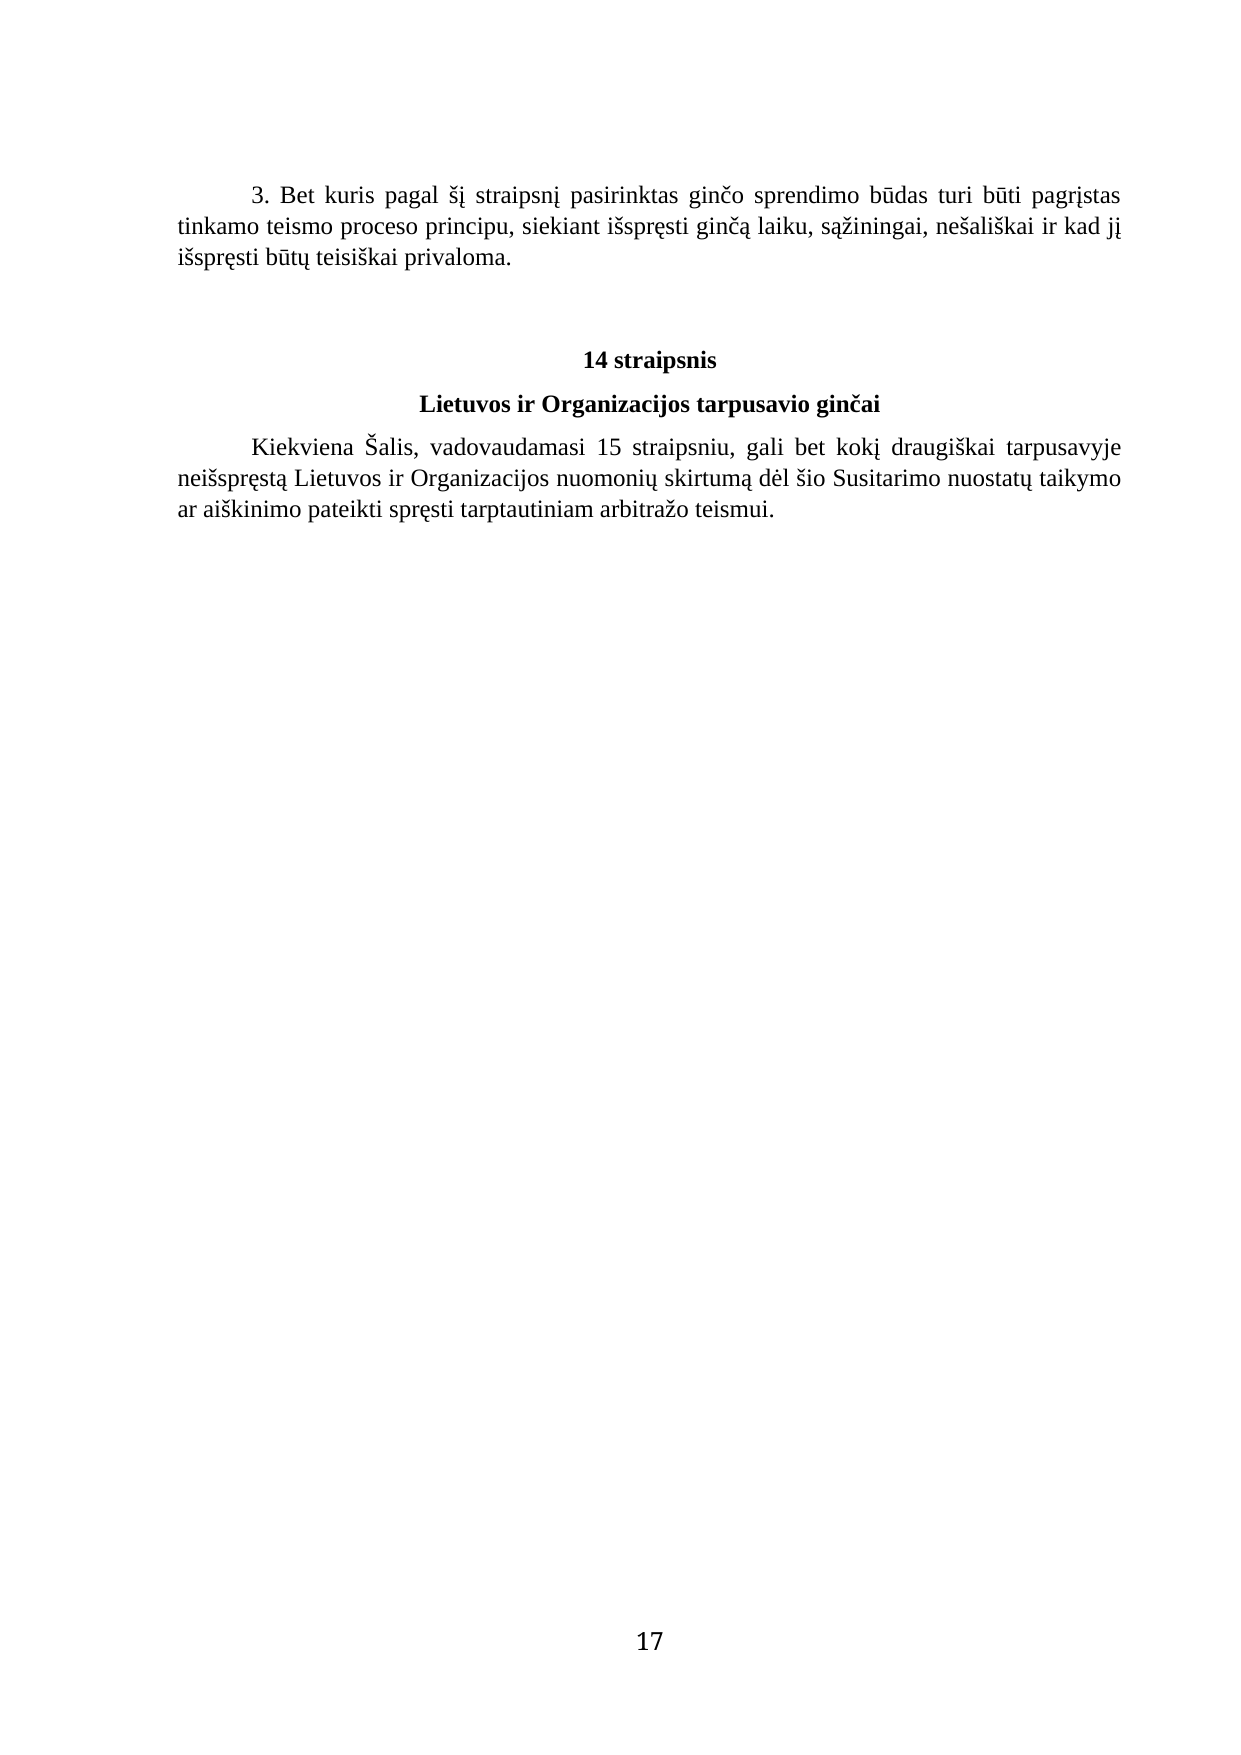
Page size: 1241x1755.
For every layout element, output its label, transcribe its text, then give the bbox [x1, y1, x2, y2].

text 14 straipsnis [177, 343, 1122, 374]
text 3. Bet kuris pagal šį straipsnį pasirinktas ginčo sprendimo būdas turi būti pagrįstas tinkamo teismo proceso principu, siekiant išspręsti ginčą laiku, sąžiningai, nešališkai ir kad jį išspręsti būtų teisiškai privaloma. [177, 177, 1122, 271]
text Lietuvos ir Organizacijos tarpusavio ginčai [177, 386, 1122, 417]
text Kiekviena Šalis, vadovaudamasi 15 straipsniu, gali bet kokį draugiškai tarpusavyje neišspręstą Lietuvos ir Organizacijos nuomonių skirtumą dėl šio Susitarimo nuostatų taikymo ar aiškinimo pateikti spręsti tarptautiniam arbitražo teismui. [177, 429, 1122, 523]
